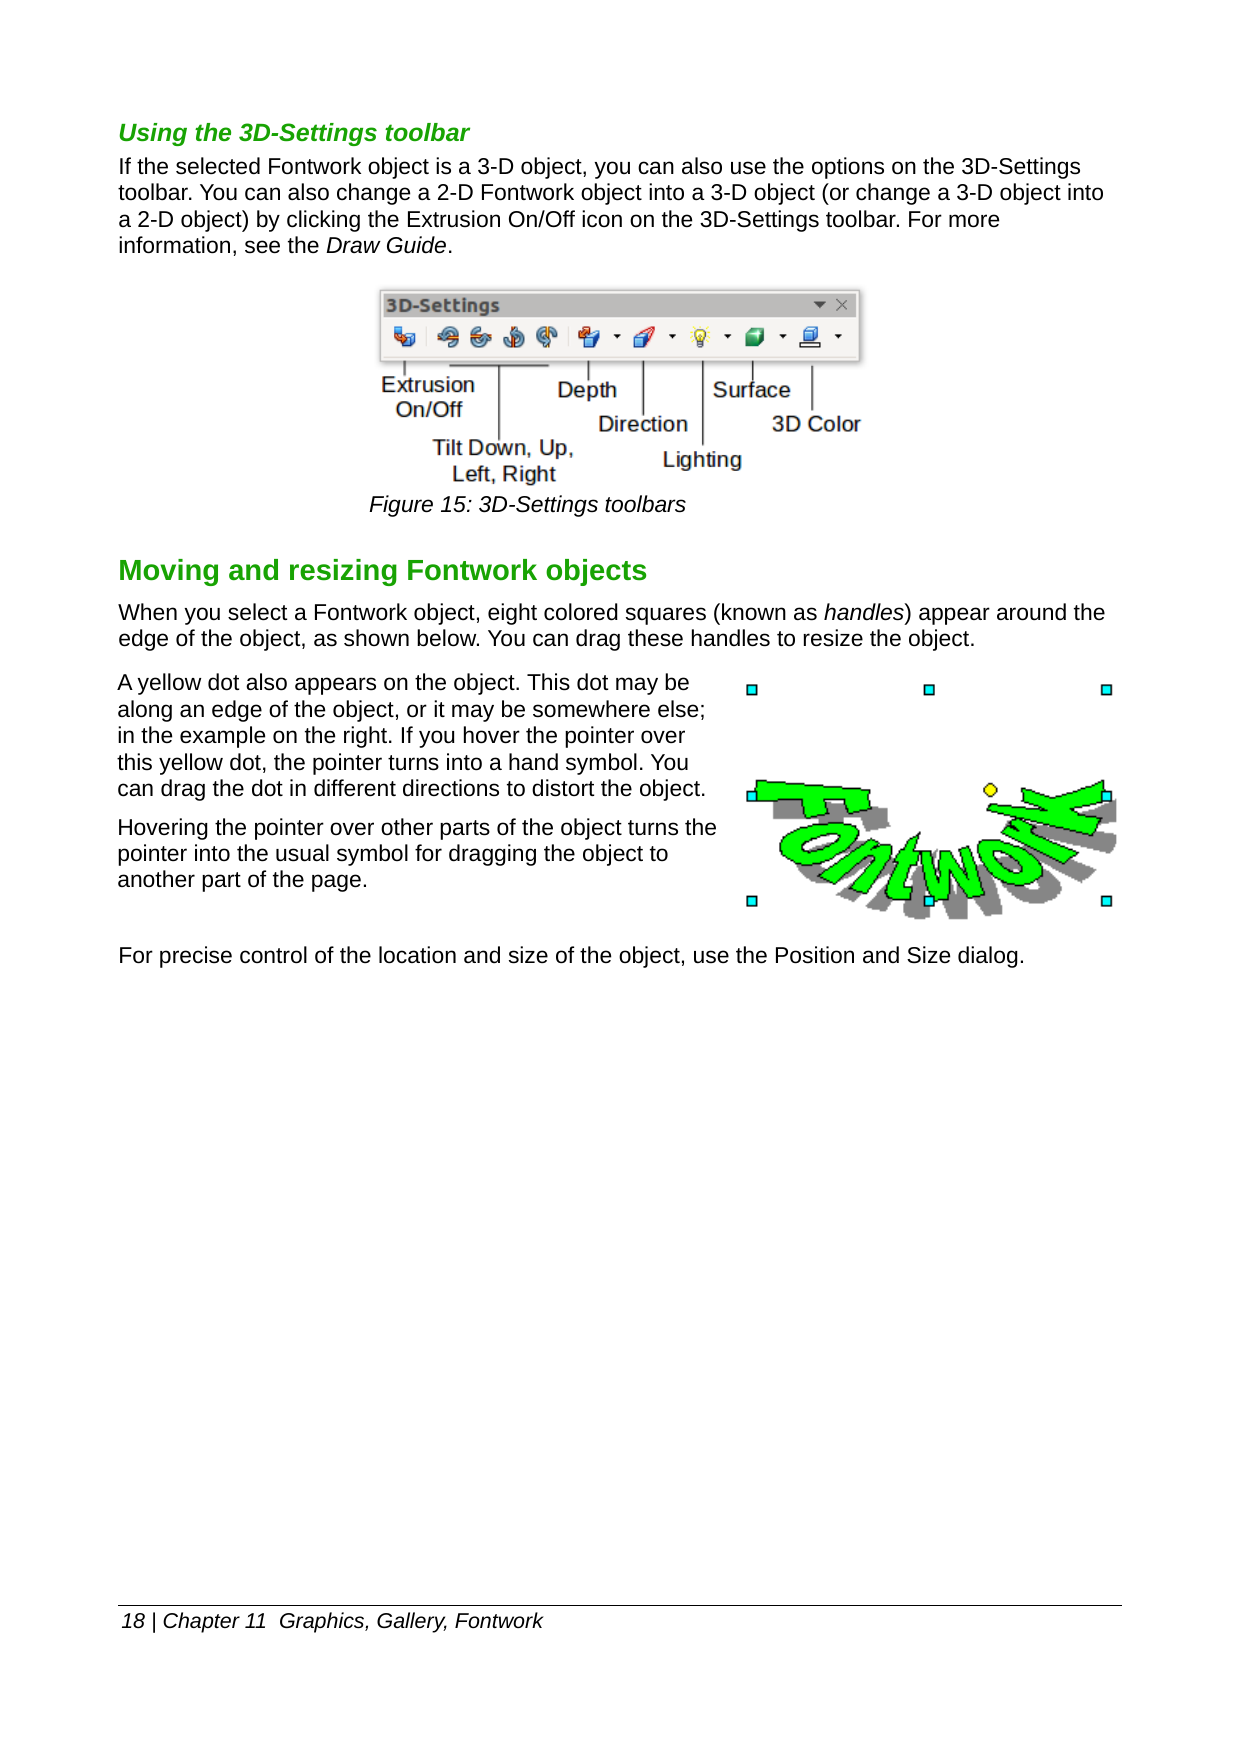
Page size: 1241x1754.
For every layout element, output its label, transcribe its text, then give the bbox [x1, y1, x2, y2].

subtitle Moving and resizing Fontwork objects [118, 553, 1122, 587]
picture [368, 282, 872, 492]
text Figure 15: 3D-Settings toolbars [369, 492, 871, 517]
picture [742, 669, 1117, 921]
text For precise control of the location and size of the object, use the Position and Size dialog. [118, 942, 1122, 968]
table_header A yellow dot also appears on the object. This dot may be along an edge of the object, or it may be somewhere else; in the example on the right. If you hover the pointer over this yellow dot, the pointer turns into a hand symbol. You can drag the dot in different directions to distort the object. Hovering the pointer over other parts of the object turns the pointer into the usual symbol for dragging the object to another part of the page. [111, 664, 725, 942]
text When you select a Fontwork object, eight colored squares (known as handles) appear around the edge of the object, as shown below. You can drag these handles to resize the object. [118, 598, 1122, 651]
subtitle Using the 3D-Settings toolbar [118, 118, 1122, 147]
table_header [725, 664, 1122, 942]
text If the selected Fontwork object is a 3-D object, you can also use the options on the 3D-Settings toolbar. You can also change a 2-D Fontwork object into a 3-D object (or change a 3-D object into a 2-D object) by clicking the Extrusion On/Off icon on the 3D-Settings toolbar. For more information, see the Draw Guide. [118, 153, 1122, 258]
